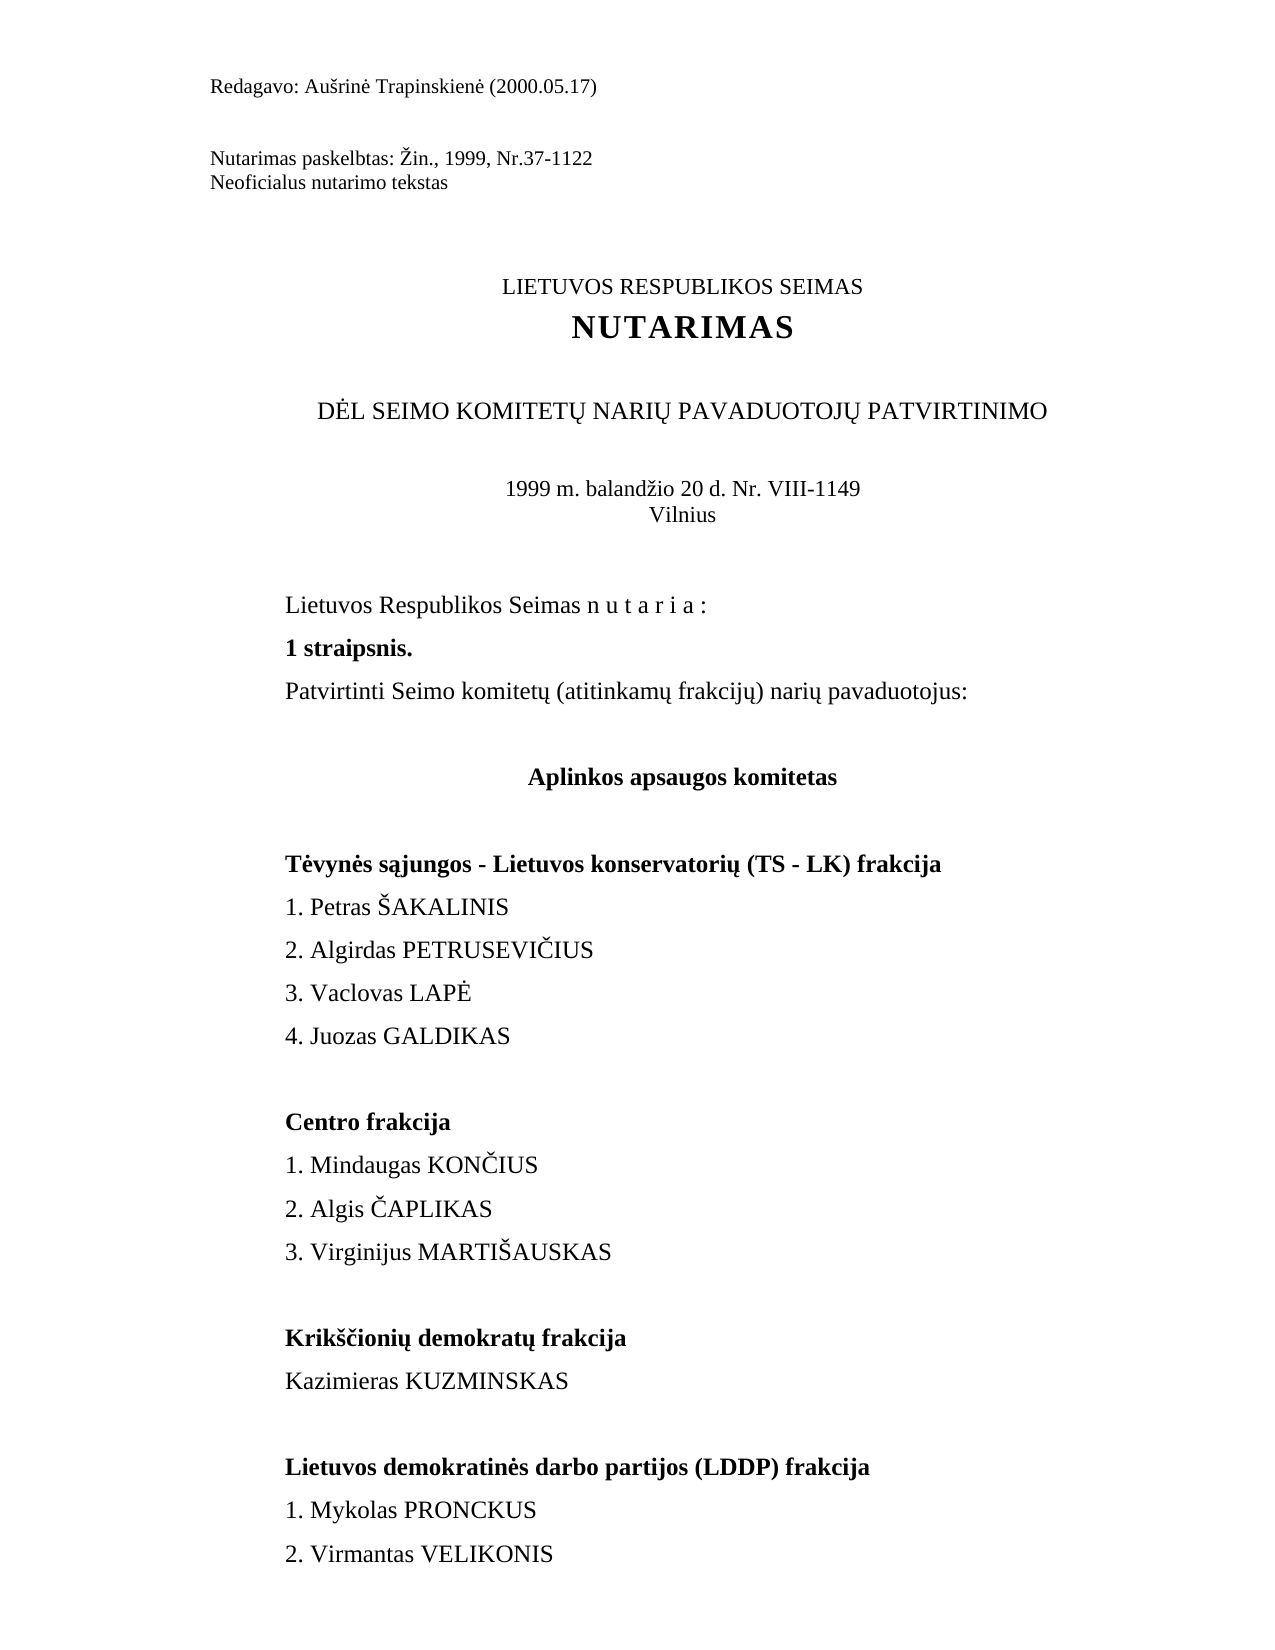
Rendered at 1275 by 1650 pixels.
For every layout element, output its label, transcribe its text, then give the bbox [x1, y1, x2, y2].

text Nutarimas paskelbtas: Žin., 1999, Nr.37-1122 [210, 146, 1155, 170]
text 2. Algirdas PETRUSEVIČIUS [210, 935, 1155, 964]
text 1. Petras ŠAKALINIS [210, 892, 1155, 921]
text 1 straipsnis. [210, 633, 1155, 662]
text Krikščionių demokratų frakcija [210, 1323, 1155, 1352]
text Lietuvos demokratinės darbo partijos (LDDP) frakcija [210, 1452, 1155, 1481]
text 4. Juozas GALDIKAS [210, 1021, 1155, 1050]
text 1. Mykolas PRONCKUS [210, 1496, 1155, 1524]
text Redagavo: Aušrinė Trapinskienė (2000.05.17) [210, 73, 1155, 98]
text 3. Virginijus MARTIŠAUSKAS [210, 1237, 1155, 1266]
text 2. Virmantas VELIKONIS [210, 1539, 1155, 1567]
text Kazimieras KUZMINSKAS [210, 1366, 1155, 1395]
text Centro frakcija [210, 1107, 1155, 1136]
text NUTARIMAS [210, 308, 1155, 346]
text 1999 m. balandžio 20 d. Nr. VIII-1149 Vilnius [210, 475, 1155, 527]
text DĖL SEIMO KOMITETŲ NARIŲ PAVADUOTOJŲ PATVIRTINIMO [210, 396, 1155, 425]
text Tėvynės sąjungos - Lietuvos konservatorių (TS - LK) frakcija [210, 849, 1155, 877]
text 3. Vaclovas LAPĖ [210, 978, 1155, 1007]
text 1. Mindaugas KONČIUS [210, 1151, 1155, 1179]
text LIETUVOS RESPUBLIKOS SEIMAS [210, 273, 1155, 299]
text Patvirtinti Seimo komitetų (atitinkamų frakcijų) narių pavaduotojus: [210, 676, 1155, 705]
subtitle Aplinkos apsaugos komitetas [210, 762, 1155, 791]
text Neoficialus nutarimo tekstas [210, 170, 1155, 194]
text 2. Algis ČAPLIKAS [210, 1194, 1155, 1222]
text Lietuvos Respublikos Seimas n u t a r i a : [210, 590, 1155, 619]
